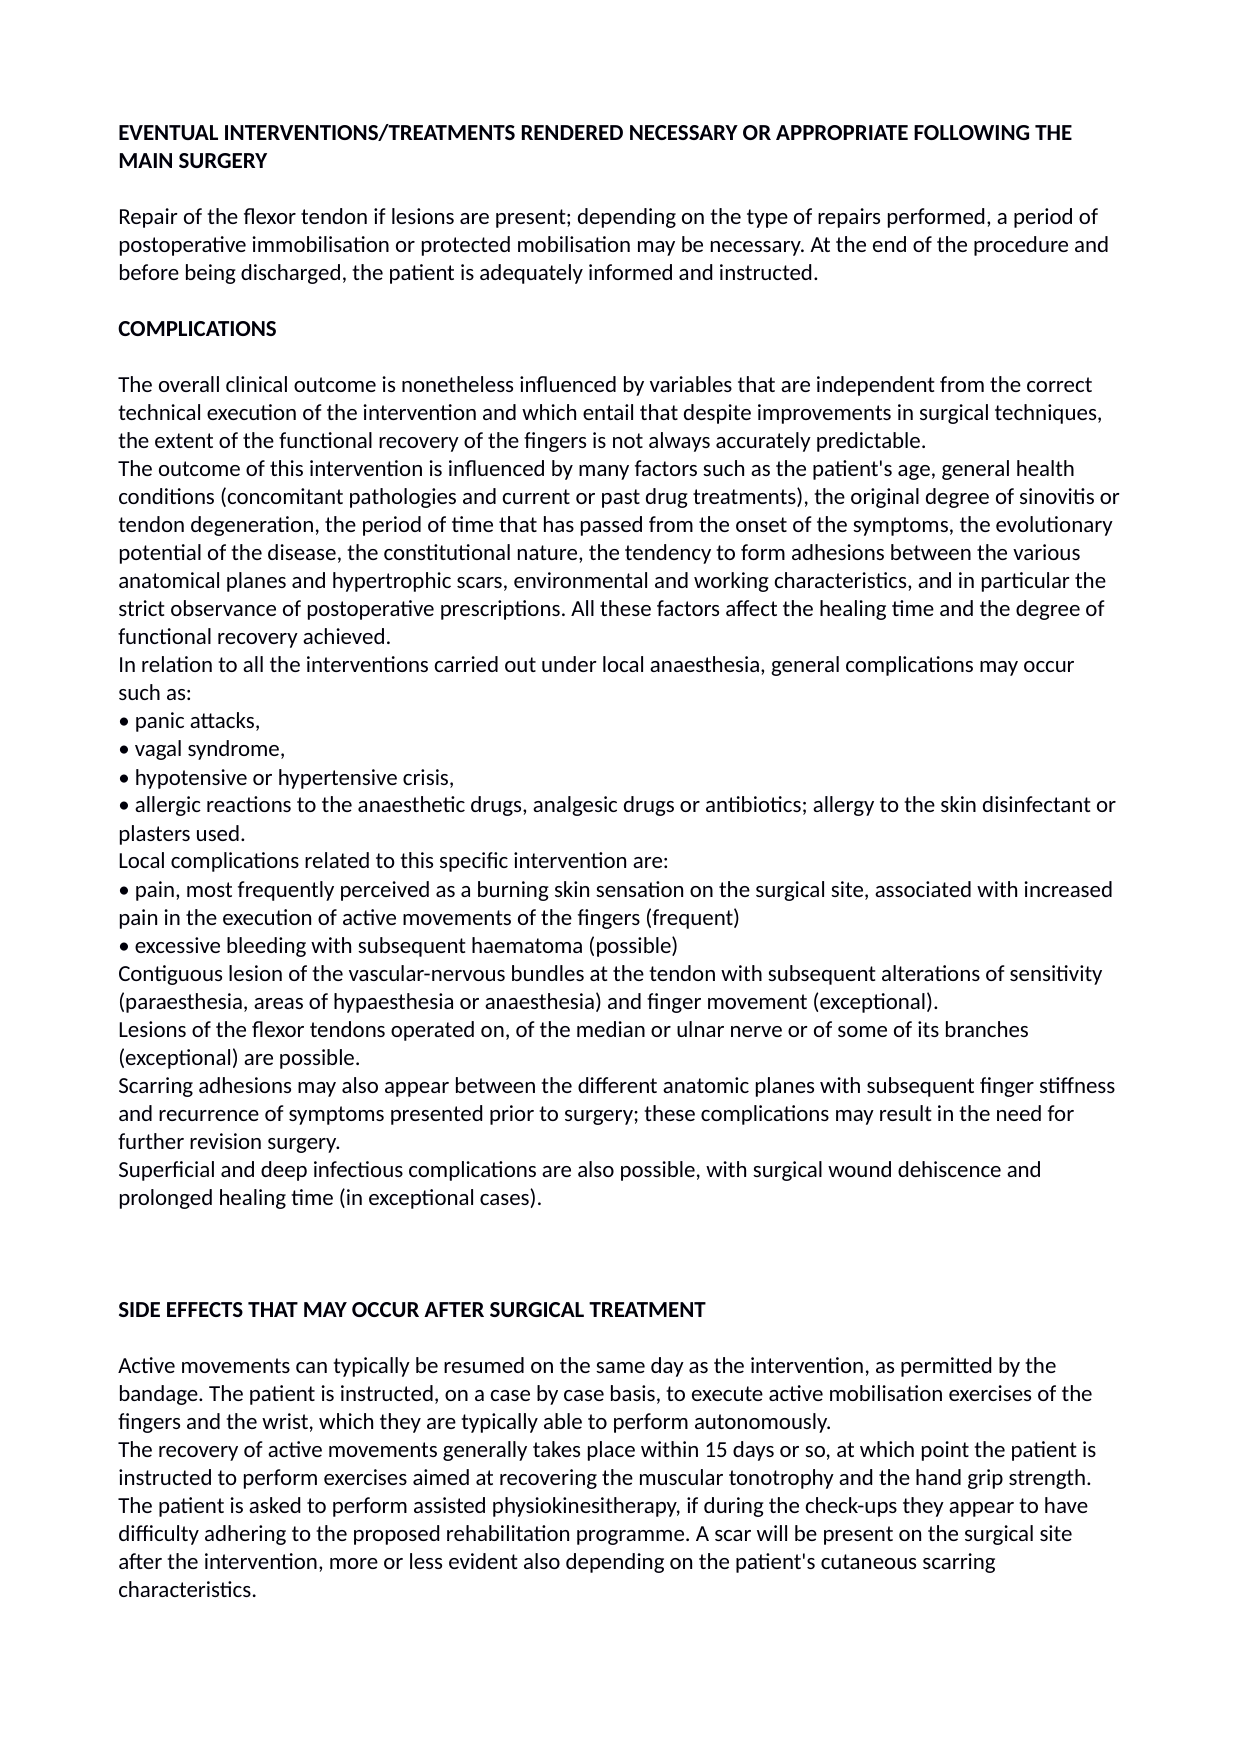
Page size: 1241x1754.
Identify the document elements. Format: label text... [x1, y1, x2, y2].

text Active movements can typically be resumed on the same day as the intervention, as permitted by the bandage. The patient is instructed, on a case by case basis, to execute active mobilisation exercises of the fingers and the wrist, which they are typically able to perform autonomously. [118, 1351, 1122, 1435]
text In relation to all the interventions carried out under local anaesthesia, general complications may occur such as: [118, 651, 1122, 707]
text • vagal syndrome, [118, 734, 1122, 763]
text The recovery of active movements generally takes place within 15 days or so, at which point the patient is instructed to perform exercises aimed at recovering the muscular tonotrophy and the hand grip strength. The patient is asked to perform assisted physiokinesitherapy, if during the check-ups they appear to have difficulty adhering to the proposed rehabilitation programme. A scar will be present on the surgical site after the intervention, more or less evident also depending on the patient's cutaneous scarring characteristics. [118, 1435, 1122, 1603]
text The overall clinical outcome is nonetheless influenced by variables that are independent from the correct technical execution of the intervention and which entail that despite improvements in surgical techniques, the extent of the functional recovery of the fingers is not always accurately predictable. [118, 370, 1122, 454]
text Scarring adhesions may also appear between the different anatomic planes with subsequent finger stiffness and recurrence of symptoms presented prior to surgery; these complications may result in the need for further revision surgery. [118, 1071, 1122, 1155]
text • allergic reactions to the anaesthetic drugs, analgesic drugs or antibiotics; allergy to the skin disinfectant or plasters used. [118, 791, 1122, 847]
text SIDE EFFECTS THAT MAY OCCUR AFTER SURGICAL TREATMENT [118, 1295, 1122, 1323]
text Lesions of the flexor tendons operated on, of the median or ulnar nerve or of some of its branches (exceptional) are possible. [118, 1015, 1122, 1071]
text Local complications related to this specific intervention are: [118, 847, 1122, 875]
text EVENTUAL INTERVENTIONS/TREATMENTS RENDERED NECESSARY OR APPROPRIATE FOLLOWING THE MAIN SURGERY [118, 118, 1122, 174]
text Repair of the flexor tendon if lesions are present; depending on the type of repairs performed, a period of postoperative immobilisation or protected mobilisation may be necessary. At the end of the procedure and before being discharged, the patient is adequately informed and instructed. [118, 202, 1122, 286]
text Contiguous lesion of the vascular-nervous bundles at the tendon with subsequent alterations of sensitivity (paraesthesia, areas of hypaesthesia or anaesthesia) and finger movement (exceptional). [118, 959, 1122, 1015]
text • panic attacks, [118, 707, 1122, 734]
text The outcome of this intervention is influenced by many factors such as the patient's age, general health conditions (concomitant pathologies and current or past drug treatments), the original degree of sinovitis or tendon degeneration, the period of time that has passed from the onset of the symptoms, the evolutionary potential of the disease, the constitutional nature, the tendency to form adhesions between the various anatomical planes and hypertrophic scars, environmental and working characteristics, and in particular the strict observance of postoperative prescriptions. All these factors affect the healing time and the degree of functional recovery achieved. [118, 454, 1122, 651]
text Superficial and deep infectious complications are also possible, with surgical wound dehiscence and prolonged healing time (in exceptional cases). [118, 1155, 1122, 1211]
text • hypotensive or hypertensive crisis, [118, 763, 1122, 791]
text COMPLICATIONS [118, 314, 1122, 342]
text • excessive bleeding with subsequent haematoma (possible) [118, 931, 1122, 959]
text • pain, most frequently perceived as a burning skin sensation on the surgical site, associated with increased pain in the execution of active movements of the fingers (frequent) [118, 875, 1122, 931]
